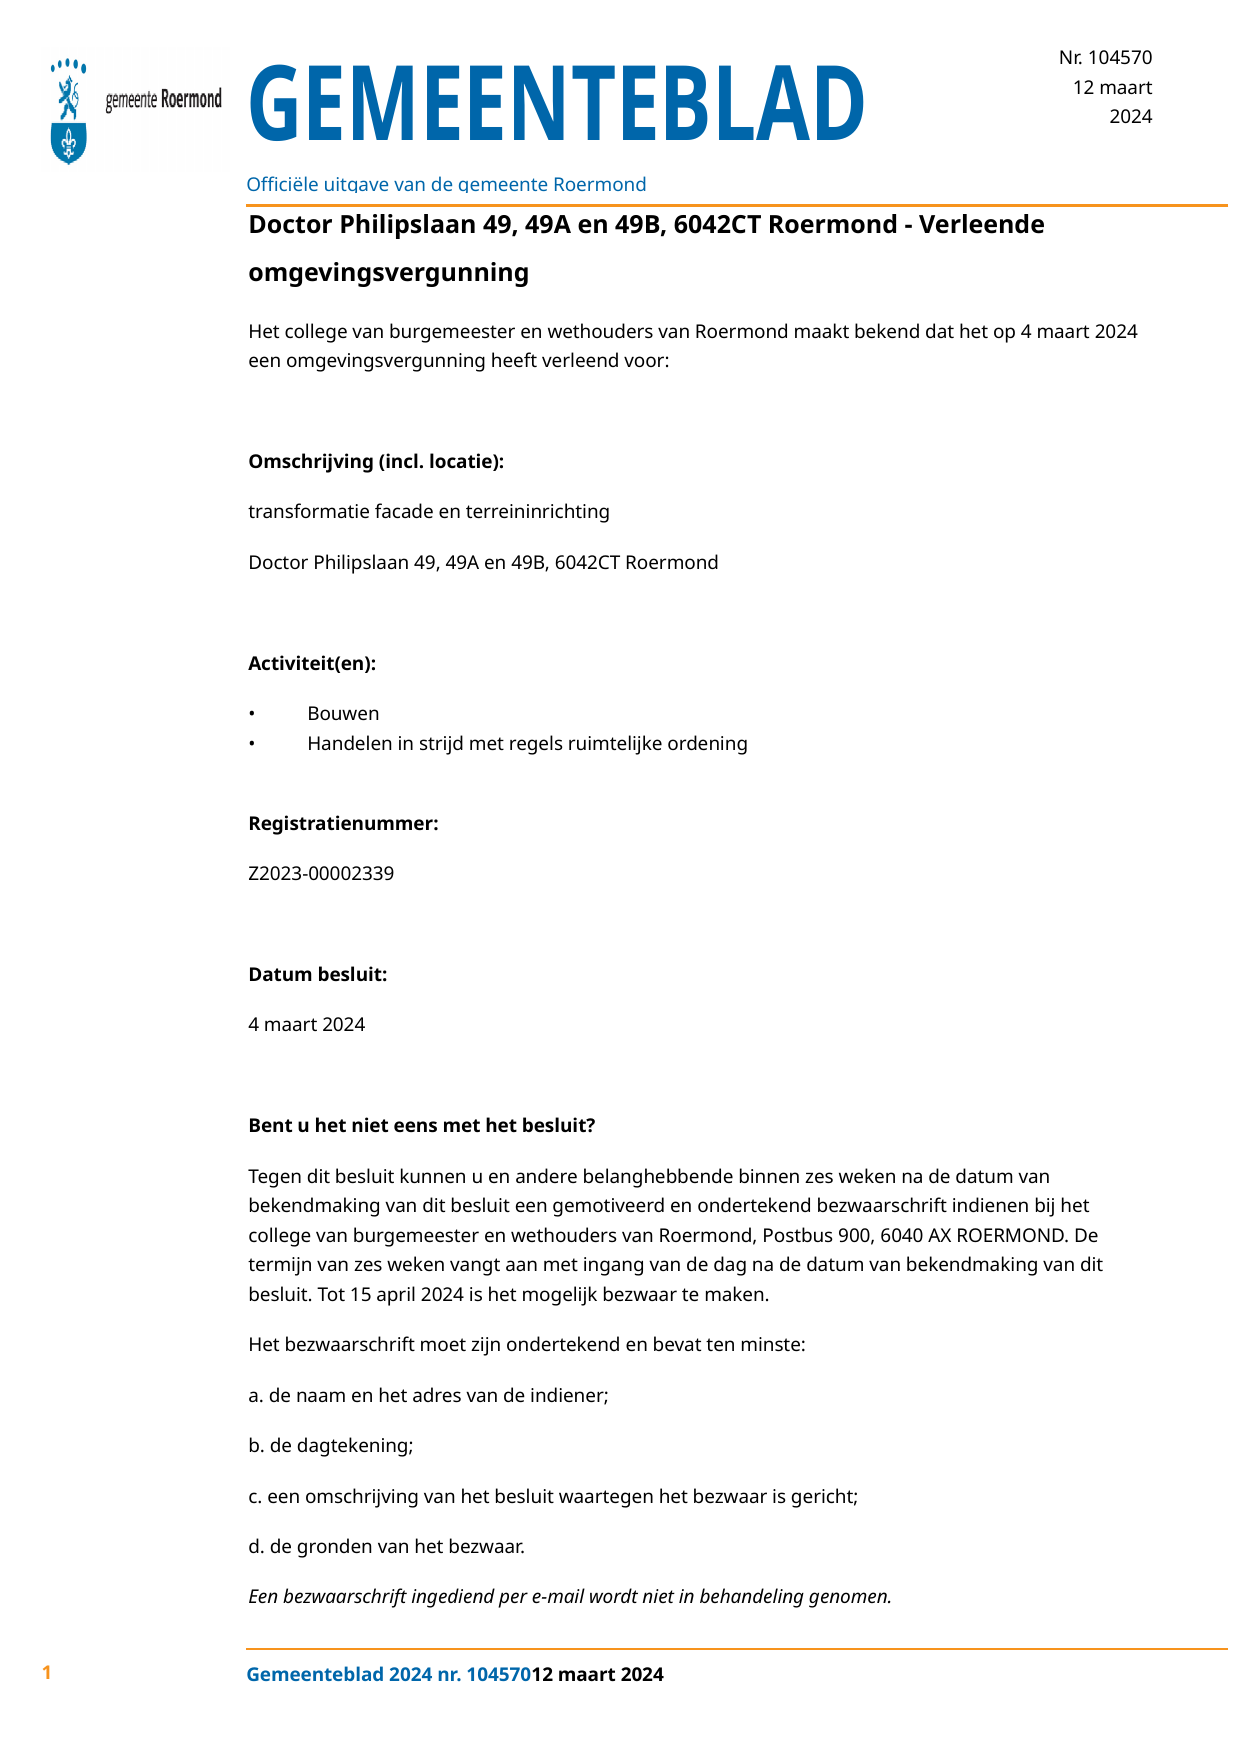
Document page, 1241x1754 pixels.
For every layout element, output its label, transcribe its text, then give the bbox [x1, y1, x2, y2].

text Z2023-00002339 [248, 860, 1152, 886]
text Doctor Philipslaan 49, 49A en 49B, 6042CT Roermond [248, 549, 1152, 575]
text 4 maart 2024 [248, 1012, 1152, 1037]
text Het college van burgemeester en wethouders van Roermond maakt bekend dat het op 4 maart 2024 een omgevingsvergunning heeft verleend voor: [248, 318, 1152, 373]
text Doctor Philipslaan 49, 49A en 49B, 6042CT Roermond - Verleende omgevingsvergunning [248, 207, 1152, 288]
text Activiteit(en): [248, 650, 1152, 676]
text Datum besluit: [248, 961, 1152, 987]
list Bouwen [248, 700, 1152, 726]
text b. de dagtekening; [248, 1432, 1152, 1458]
text a. de naam en het adres van de indiener; [248, 1382, 1152, 1408]
list Handelen in strijd met regels ruimtelijke ordening [248, 730, 1152, 756]
text Registratienummer: [248, 810, 1152, 836]
text c. een omschrijving van het besluit waartegen het bezwaar is gericht; [248, 1483, 1152, 1509]
text Tegen dit besluit kunnen u en andere belanghebbende binnen zes weken na de datum van bekendmaking van dit besluit een gemotiveerd en ondertekend bezwaarschrift indienen bij het college van burgemeester en wethouders van Roermond, Postbus 900, 6040 AX ROERMOND. De termijn van zes weken vangt aan met ingang van de dag na de datum van bekendmaking van dit besluit. Tot 15 april 2024 is het mogelijk bezwaar te maken. [248, 1163, 1152, 1307]
text Het bezwaarschrift moet zijn ondertekend en bevat ten minste: [248, 1332, 1152, 1357]
text transformatie facade en terreininrichting [248, 499, 1152, 524]
picture [41, 47, 231, 172]
text d. de gronden van het bezwaar. [248, 1533, 1152, 1559]
text Een bezwaarschrift ingediend per e-mail wordt niet in behandeling genomen. [248, 1584, 1152, 1609]
text Omschrijving (incl. locatie): [248, 448, 1152, 474]
text Bent u het niet eens met het besluit? [248, 1112, 1152, 1138]
